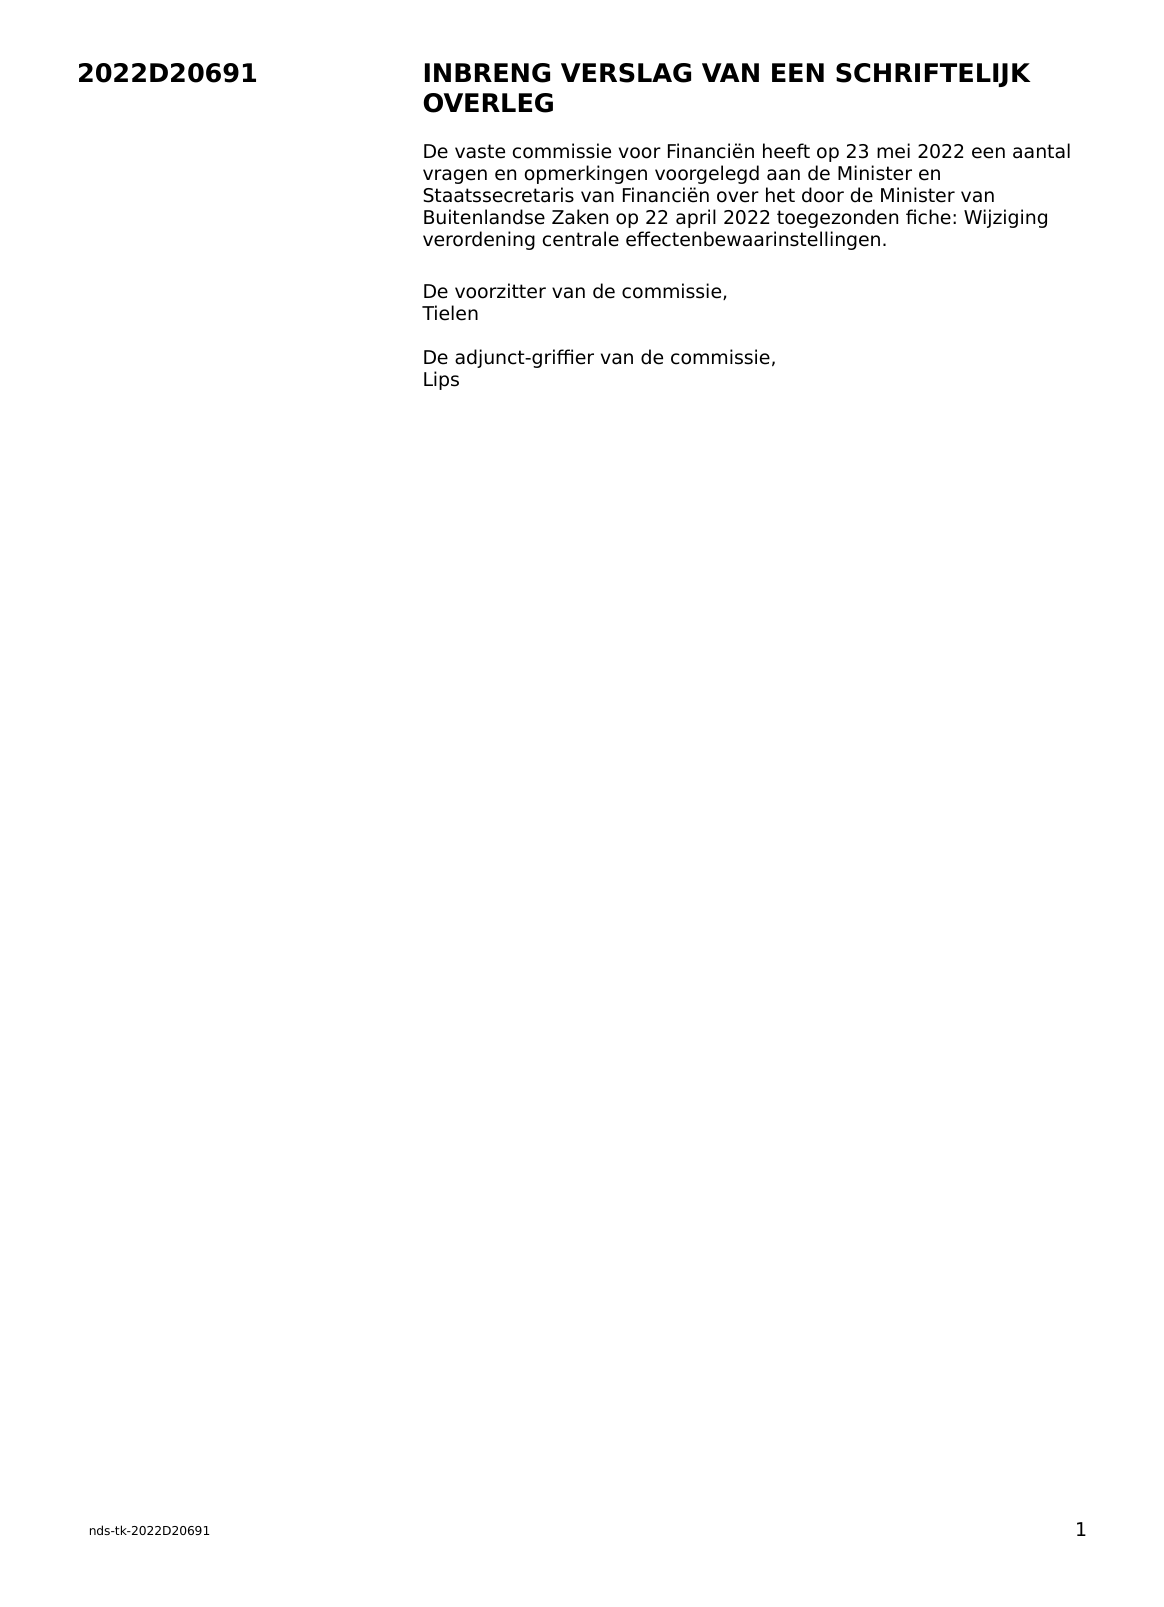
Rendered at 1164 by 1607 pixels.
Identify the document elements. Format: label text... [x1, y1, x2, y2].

text 2022D20691 INBRENG VERSLAG VAN EEN SCHRIFTELIJK OVERLEG [77, 59, 1087, 118]
text De adjunct-griffier van de commissie, Lips [422, 347, 1087, 391]
text De voorzitter van de commissie, Tielen [422, 281, 1087, 324]
text nds-tk-2022D20691 [88, 1524, 323, 1538]
text De vaste commissie voor Financiën heeft op 23 mei 2022 een aantal vragen en opmerkingen voorgelegd aan de Minister en Staatssecretaris van Financiën over het door de Minister van Buitenlandse Zaken op 22 april 2022 toegezonden fiche: Wijziging verordening centrale effectenbewaarinstellingen. [422, 141, 1087, 251]
